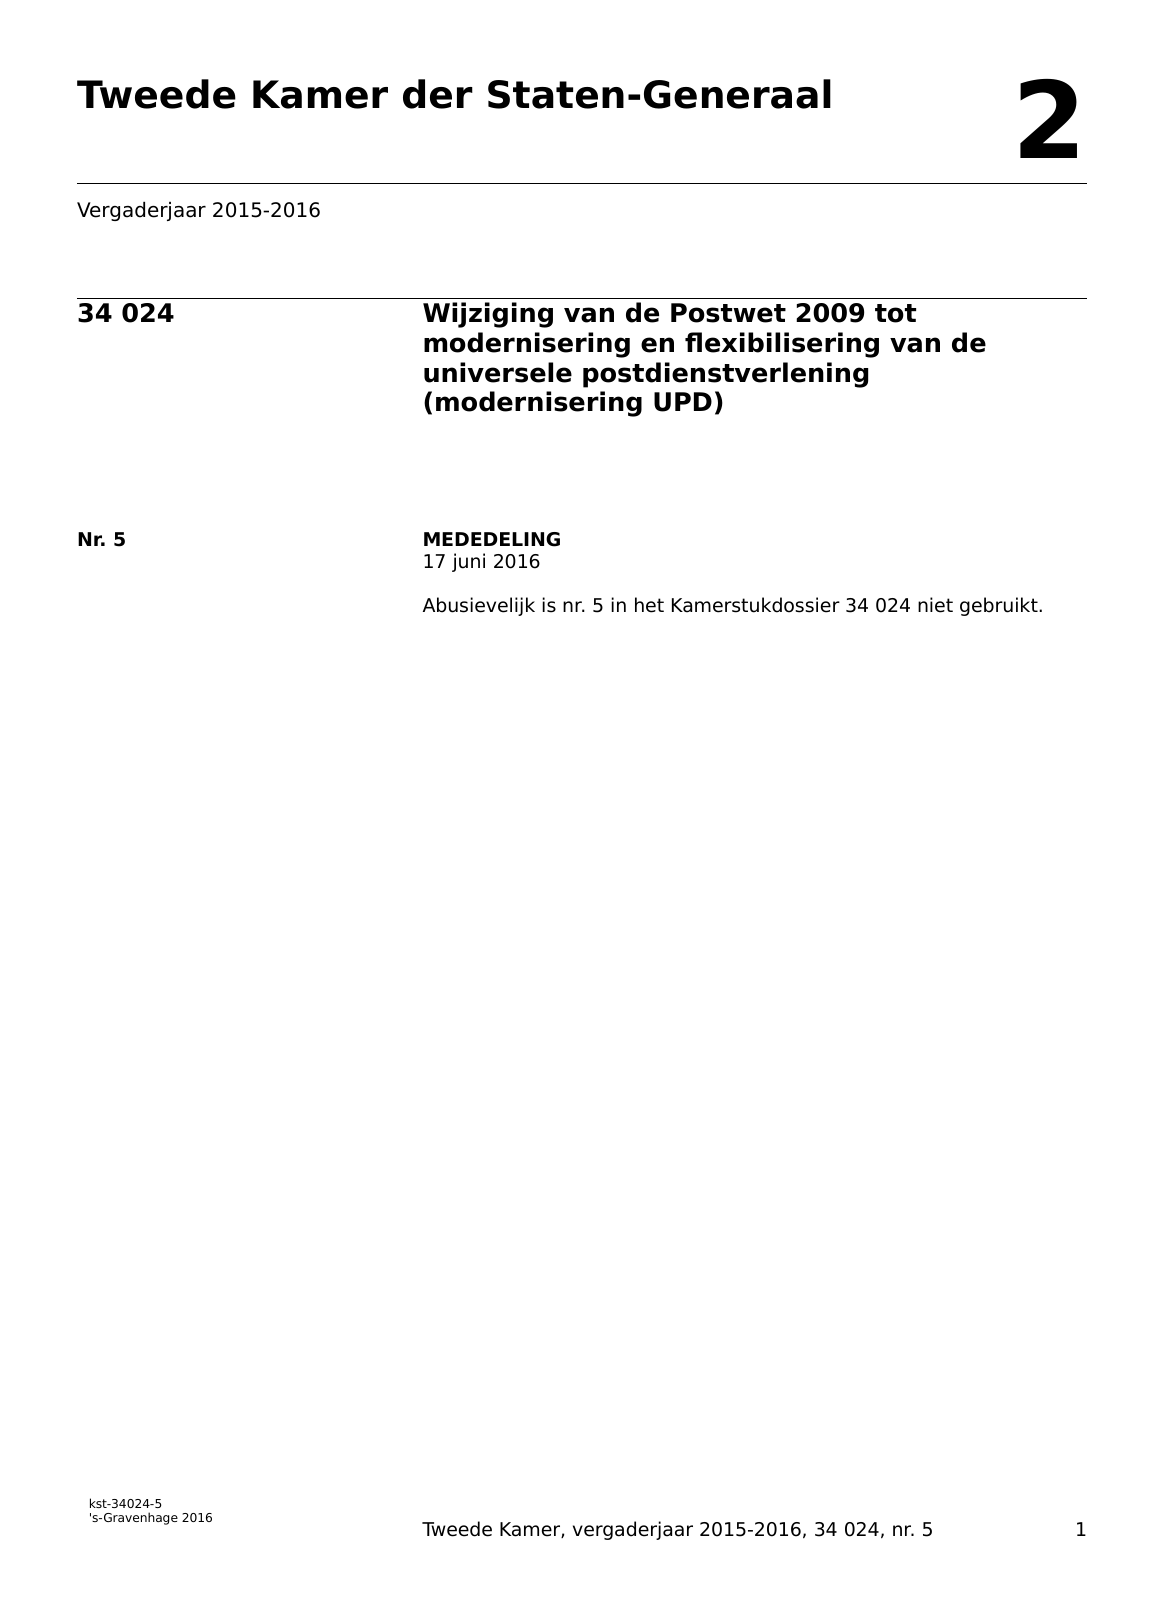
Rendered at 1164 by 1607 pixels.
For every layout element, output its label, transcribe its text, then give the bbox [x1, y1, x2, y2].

text Abusievelijk is nr. 5 in het Kamerstukdossier 34 024 niet gebruikt. [422, 595, 1087, 617]
table_header Tweede Kamer der Staten-Generaal [77, 59, 886, 183]
text 's-Gravenhage 2016 [88, 1511, 323, 1525]
text kst-34024-5 [88, 1497, 323, 1511]
table_header 2 [886, 59, 1087, 183]
subtitle Nr. 5 MEDEDELING [77, 529, 1087, 551]
subtitle 34 024 Wijziging van de Postwet 2009 tot modernisering en flexibilisering van de universele postdienstverlening (modernisering UPD) [77, 299, 1087, 418]
text 17 juni 2016 [422, 551, 1087, 573]
table_cell Vergaderjaar 2015-2016 [77, 184, 1087, 298]
